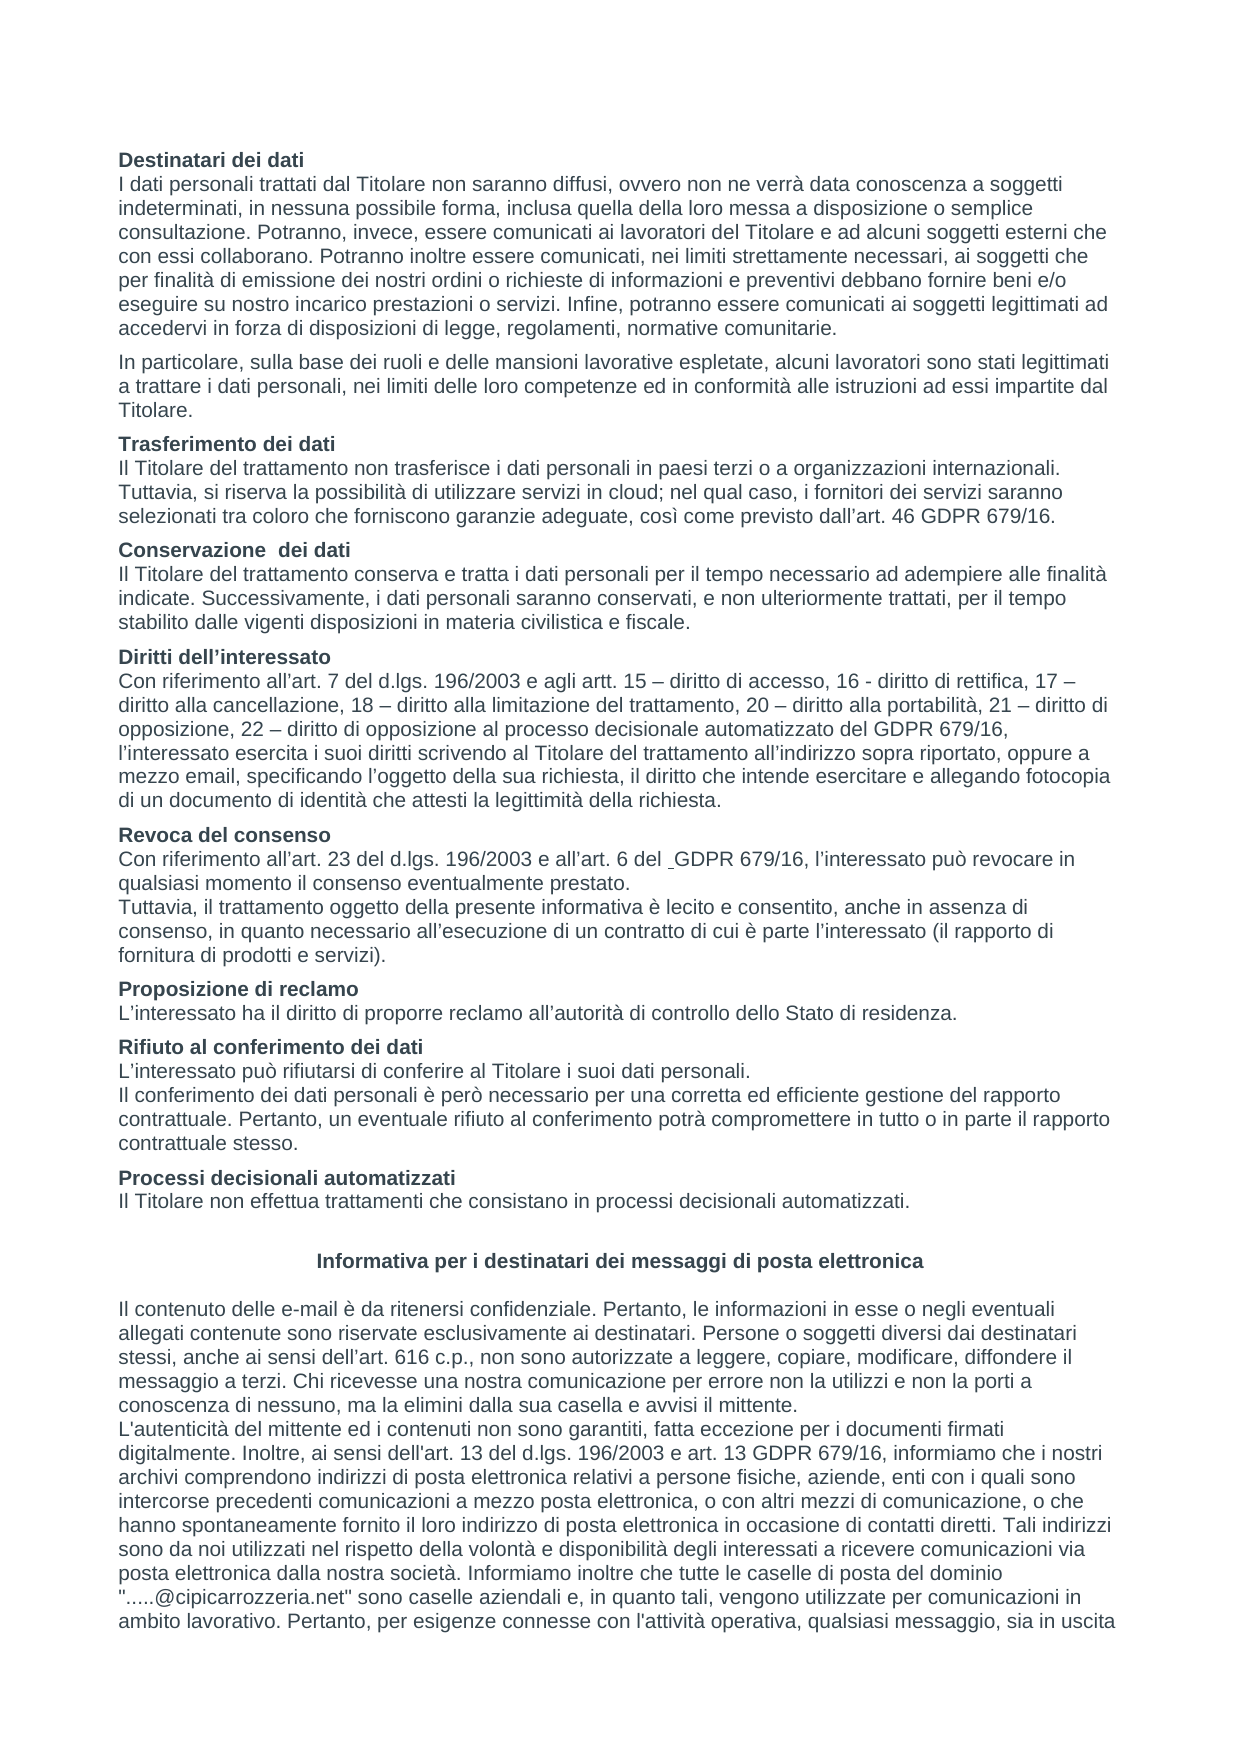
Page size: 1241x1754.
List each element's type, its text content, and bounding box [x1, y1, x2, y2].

text Trasferimento dei dati Il Titolare del trattamento non trasferisce i dati personali in paesi terzi o a organizzazioni internazionali. Tuttavia, si riserva la possibilità di utilizzare servizi in cloud; nel qual caso, i fornitori dei servizi saranno selezionati tra coloro che forniscono garanzie adeguate, così come previsto dall’art. 46 GDPR 679/16. [118, 432, 1122, 528]
text Destinatari dei dati I dati personali trattati dal Titolare non saranno diffusi, ovvero non ne verrà data conoscenza a soggetti indeterminati, in nessuna possibile forma, inclusa quella della loro messa a disposizione o semplice consultazione. Potranno, invece, essere comunicati ai lavoratori del Titolare e ad alcuni soggetti esterni che con essi collaborano. Potranno inoltre essere comunicati, nei limiti strettamente necessari, ai soggetti che per finalità di emissione dei nostri ordini o richieste di informazioni e preventivi debbano fornire beni e/o eseguire su nostro incarico prestazioni o servizi. Infine, potranno essere comunicati ai soggetti legittimati ad accedervi in forza di disposizioni di legge, regolamenti, normative comunitarie. [118, 148, 1122, 339]
text Conservazione dei dati Il Titolare del trattamento conserva e tratta i dati personali per il tempo necessario ad adempiere alle finalità indicate. Successivamente, i dati personali saranno conservati, e non ulteriormente trattati, per il tempo stabilito dalle vigenti disposizioni in materia civilistica e fiscale. [118, 538, 1122, 634]
text In particolare, sulla base dei ruoli e delle mansioni lavorative espletate, alcuni lavoratori sono stati legittimati a trattare i dati personali, nei limiti delle loro competenze ed in conformità alle istruzioni ad essi impartite dal Titolare. [118, 350, 1122, 422]
text Rifiuto al conferimento dei dati L’interessato può rifiutarsi di conferire al Titolare i suoi dati personali. Il conferimento dei dati personali è però necessario per una corretta ed efficiente gestione del rapporto contrattuale. Pertanto, un eventuale rifiuto al conferimento potrà compromettere in tutto o in parte il rapporto contrattuale stesso. [118, 1035, 1122, 1155]
text Il contenuto delle e-mail è da ritenersi confidenziale. Pertanto, le informazioni in esse o negli eventuali allegati contenute sono riservate esclusivamente ai destinatari. Persone o soggetti diversi dai destinatari stessi, anche ai sensi dell’art. 616 c.p., non sono autorizzate a leggere, copiare, modificare, diffondere il messaggio a terzi. Chi ricevesse una nostra comunicazione per errore non la utilizzi e non la porti a conoscenza di nessuno, ma la elimini dalla sua casella e avvisi il mittente. L'autenticità del mittente ed i contenuti non sono garantiti, fatta eccezione per i documenti firmati digitalmente. Inoltre, ai sensi dell'art. 13 del d.lgs. 196/2003 e art. 13 GDPR 679/16, informiamo che i nostri archivi comprendono indirizzi di posta elettronica relativi a persone fisiche, aziende, enti con i quali sono intercorse precedenti comunicazioni a mezzo posta elettronica, o con altri mezzi di comunicazione, o che hanno spontaneamente fornito il loro indirizzo di posta elettronica in occasione di contatti diretti. Tali indirizzi sono da noi utilizzati nel rispetto della volontà e disponibilità degli interessati a ricevere comunicazioni via posta elettronica dalla nostra società. Informiamo inoltre che tutte le caselle di posta del dominio ".....@cipicarrozzeria.net" sono caselle aziendali e, in quanto tali, vengono utilizzate per comunicazioni in ambito lavorativo. Pertanto, per esigenze connesse con l'attività operativa, qualsiasi messaggio, sia in uscita [118, 1297, 1122, 1632]
text Processi decisionali automatizzati Il Titolare non effettua trattamenti che consistano in processi decisionali automatizzati. [118, 1165, 1122, 1213]
text Diritti dell’interessato Con riferimento all’art. 7 del d.lgs. 196/2003 e agli artt. 15 – diritto di accesso, 16 - diritto di rettifica, 17 – diritto alla cancellazione, 18 – diritto alla limitazione del trattamento, 20 – diritto alla portabilità, 21 – diritto di opposizione, 22 – diritto di opposizione al processo decisionale automatizzato del GDPR 679/16, l’interessato esercita i suoi diritti scrivendo al Titolare del trattamento all’indirizzo sopra riportato, oppure a mezzo email, specificando l’oggetto della sua richiesta, il diritto che intende esercitare e allegando fotocopia di un documento di identità che attesti la legittimità della richiesta. [118, 644, 1122, 812]
text Revoca del consenso Con riferimento all’art. 23 del d.lgs. 196/2003 e all’art. 6 del GDPR 679/16, l’interessato può revocare in qualsiasi momento il consenso eventualmente prestato. Tuttavia, il trattamento oggetto della presente informativa è lecito e consentito, anche in assenza di consenso, in quanto necessario all’esecuzione di un contratto di cui è parte l’interessato (il rapporto di fornitura di prodotti e servizi). [118, 823, 1122, 966]
text Informativa per i destinatari dei messaggi di posta elettronica [118, 1249, 1122, 1273]
text Proposizione di reclamo L’interessato ha il diritto di proporre reclamo all’autorità di controllo dello Stato di residenza. [118, 977, 1122, 1025]
